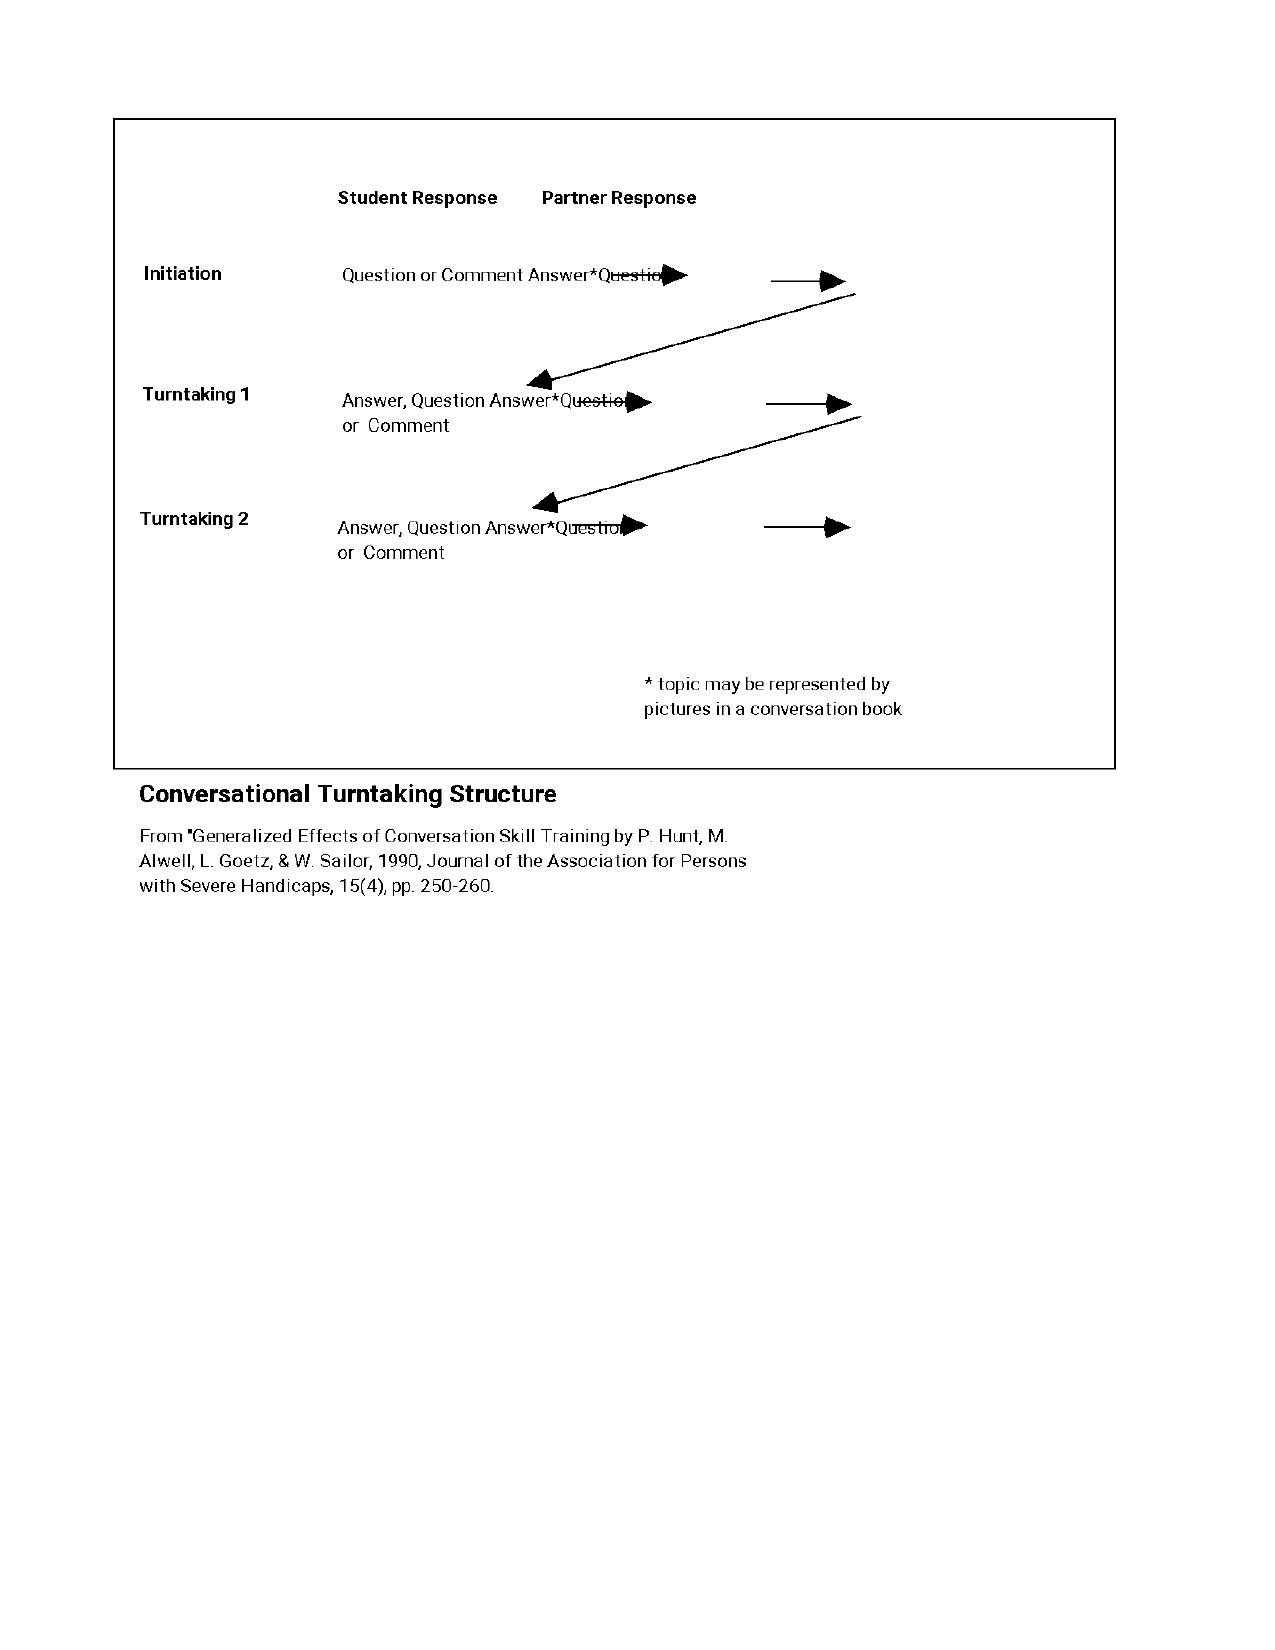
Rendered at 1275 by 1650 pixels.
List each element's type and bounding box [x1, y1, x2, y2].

picture [112, 112, 1117, 898]
